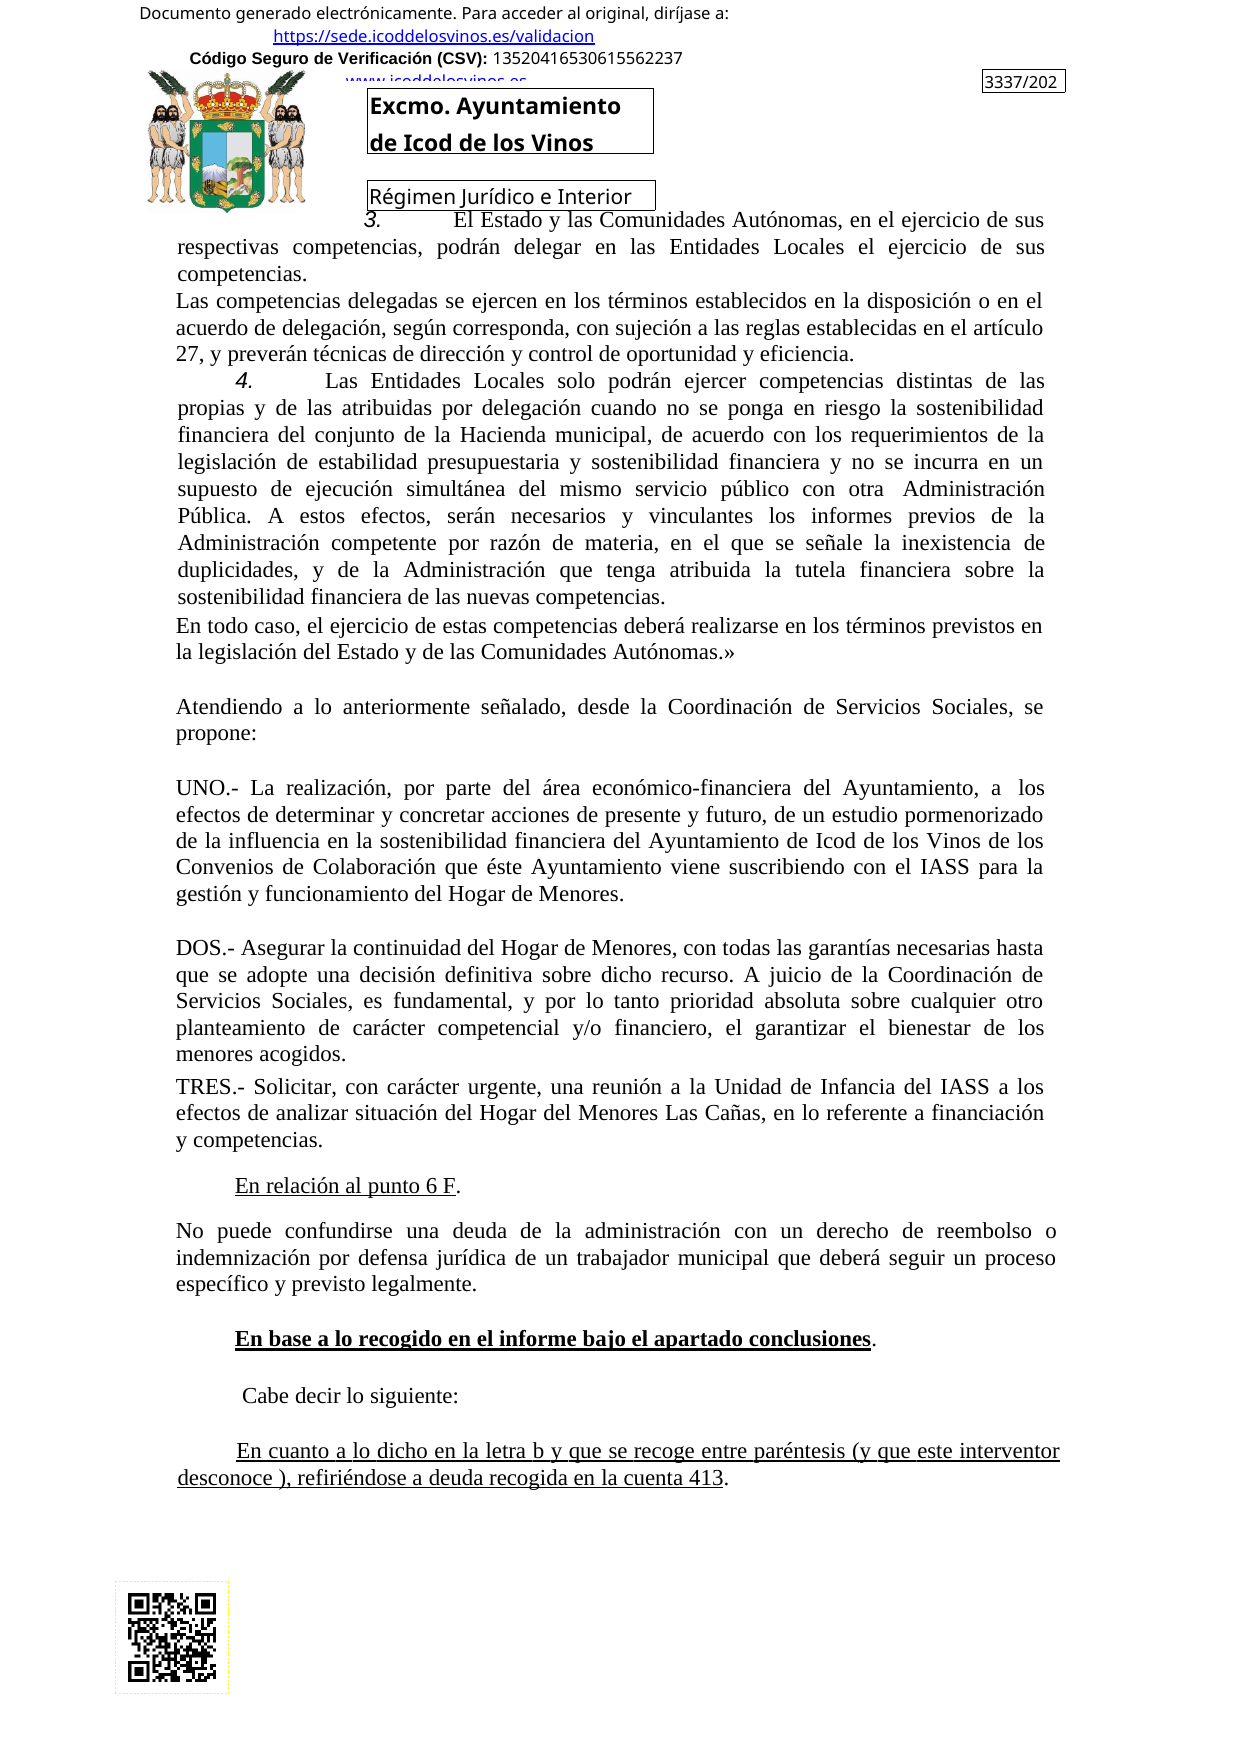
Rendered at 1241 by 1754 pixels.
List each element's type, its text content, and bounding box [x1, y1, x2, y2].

picture [147, 70, 306, 213]
text Cabe decir lo siguiente: [242, 1382, 1117, 1409]
text DOS.- Asegurar la continuidad del Hogar de Menores, con todas las garantías necesarias hasta que se adopte una decisión definitiva sobre dicho recurso. A juicio de la Coordinación de Servicios Sociales, es fundamental, y por lo tanto prioridad absoluta sobre cualquier otro planteamiento de carácter competencial y/o financiero, el garantizar el bienestar de los menores acogidos. [176, 934, 1045, 1066]
text Atendiendo a lo anteriormente señalado, desde la Coordinación de Servicios Sociales, se propone: [176, 693, 1045, 746]
text En cuanto a lo dicho en la letra b y que se recoge entre paréntesis (y que este interventor desconoce ), refiriéndose a deuda recogida en la cuenta 413. [177, 1438, 1064, 1490]
text En relación al punto 6 F. [234, 1172, 1117, 1198]
text En todo caso, el ejercicio de estas competencias deberá realizarse en los términos previstos en la legislación del Estado y de las Comunidades Autónomas.» [176, 612, 1045, 664]
picture [128, 1593, 216, 1682]
text Las competencias delegadas se ejercen en los términos establecidos en la disposición o en el acuerdo de delegación, según corresponda, con sujeción a las reglas establecidas en el artículo 27, y preverán técnicas de dirección y control de oportunidad y eficiencia. [176, 288, 1045, 367]
text TRES.- Solicitar, con carácter urgente, una reunión a la Unidad de Infancia del IASS a los efectos de analizar situación del Hogar del Menores Las Cañas, en lo referente a financiación y competencias. [176, 1073, 1045, 1152]
subtitle En base a lo recogido en el informe bajo el apartado conclusiones. [234, 1326, 1117, 1352]
list El Estado y las Comunidades Autónomas, en el ejercicio de sus respectivas competencias, podrán delegar en las Entidades Locales el ejercicio de sus competencias. [177, 206, 1045, 287]
list Las Entidades Locales solo podrán ejercer competencias distintas de las propias y de las atribuidas por delegación cuando no se ponga en riesgo la sostenibilidad financiera del conjunto de la Hacienda municipal, de acuerdo con los requerimientos de la legislación de estabilidad presupuestaria y sostenibilidad financiera y no se incurra en un supuesto de ejecución simultánea del mismo servicio público con otra Administración Pública. A estos efectos, serán necesarios y vinculantes los informes previos de la Administración competente por razón de materia, en el que se señale la inexistencia de duplicidades, y de la Administración que tenga atribuida la tutela financiera sobre la sostenibilidad financiera de las nuevas competencias. [177, 367, 1045, 610]
text No puede confundirse una deuda de la administración con un derecho de reembolso o indemnización por defensa jurídica de un trabajador municipal que deberá seguir un proceso específico y previsto legalmente. [176, 1218, 1058, 1297]
text UNO.- La realización, por parte del área económico-financiera del Ayuntamiento, a los efectos de determinar y concretar acciones de presente y futuro, de un estudio pormenorizado de la influencia en la sostenibilidad financiera del Ayuntamiento de Icod de los Vinos de los Convenios de Colaboración que éste Ayuntamiento viene suscribiendo con el IASS para la gestión y funcionamiento del Hogar de Menores. [176, 774, 1045, 906]
